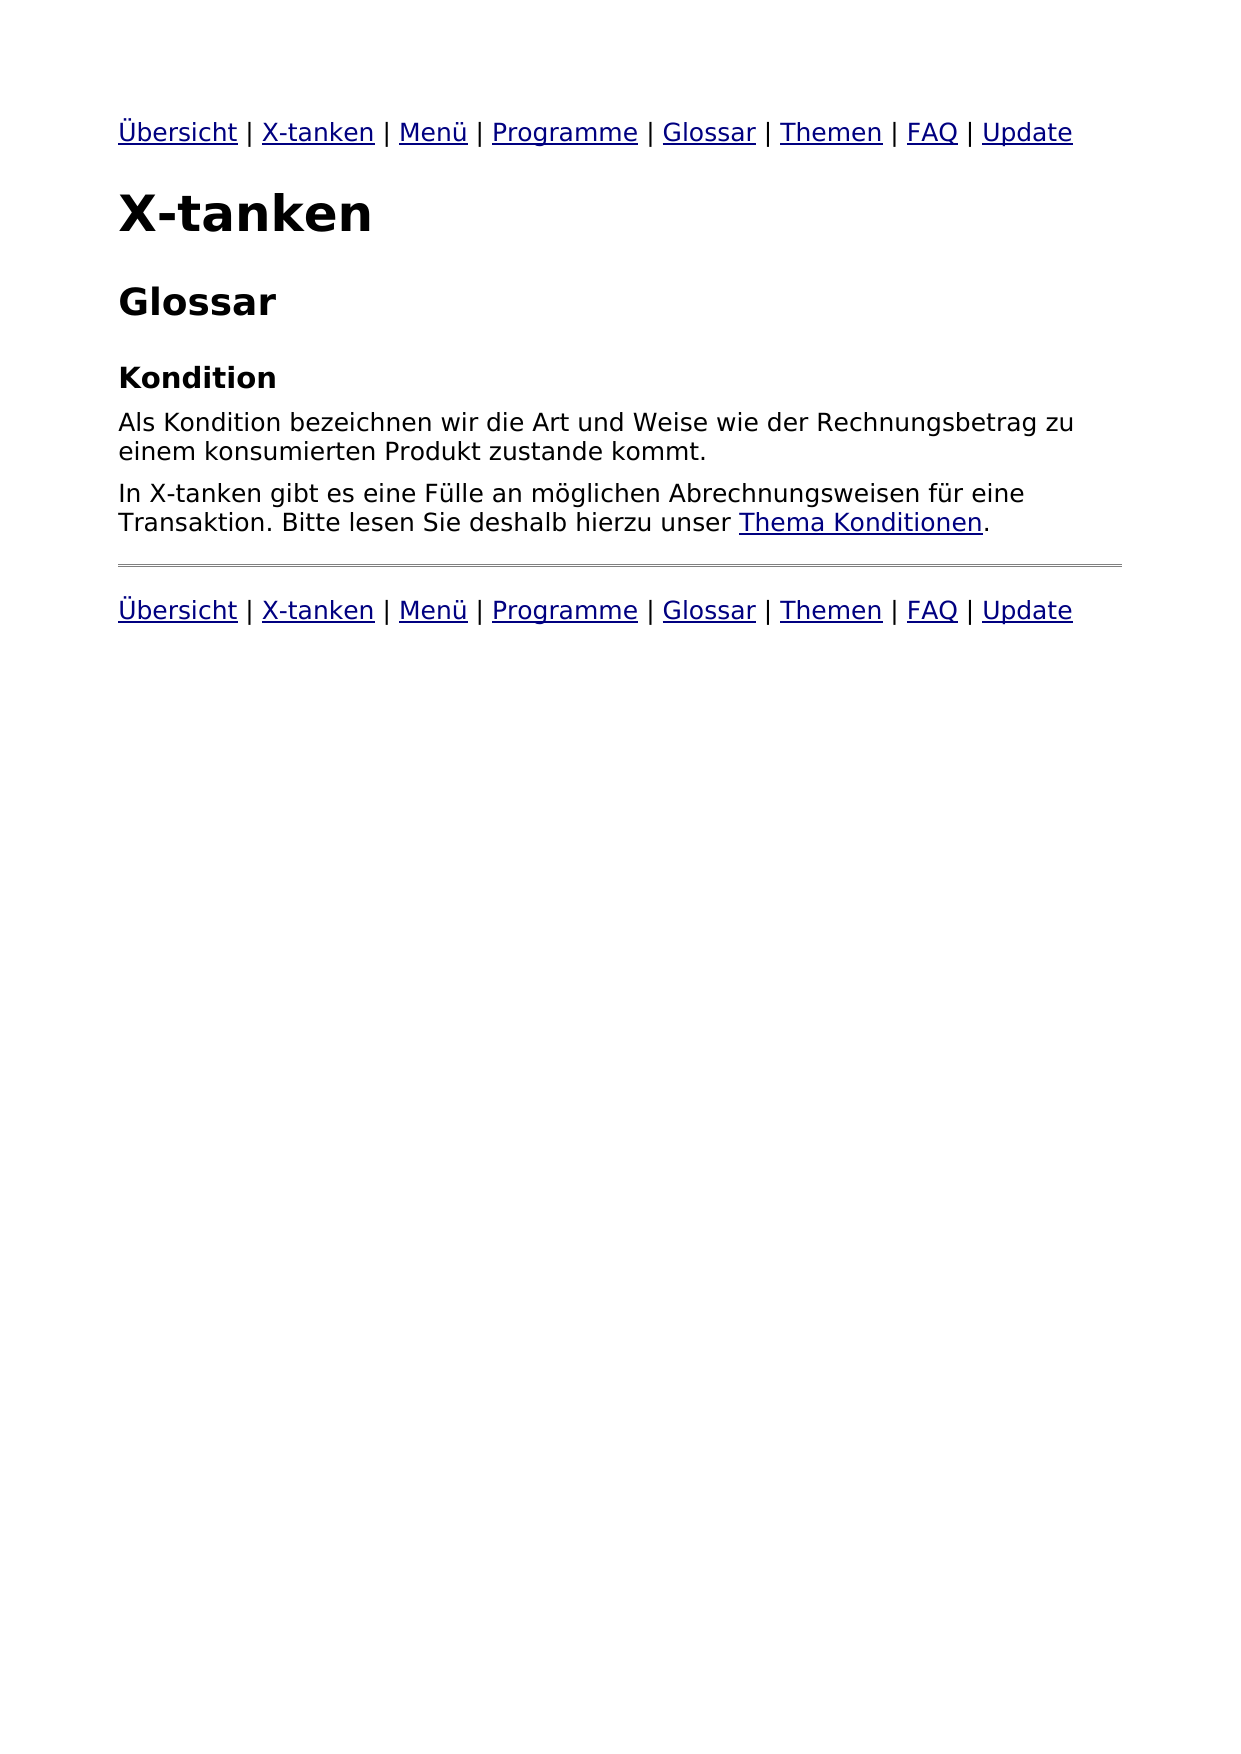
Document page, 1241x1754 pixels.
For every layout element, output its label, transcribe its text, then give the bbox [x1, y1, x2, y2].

subtitle Glossar [118, 281, 1122, 324]
text In X-tanken gibt es eine Fülle an möglichen Abrechnungsweisen für eine Transaktion. Bitte lesen Sie deshalb hierzu unser Thema Konditionen. [118, 479, 1122, 537]
text Übersicht | X-tanken | Menü | Programme | Glossar | Themen | FAQ | Update [118, 596, 1122, 625]
subtitle Kondition [118, 362, 1122, 396]
text Als Kondition bezeichnen wir die Art und Weise wie der Rechnungsbetrag zu einem konsumierten Produkt zustande kommt. [118, 408, 1122, 466]
subtitle X-tanken [118, 185, 1122, 243]
text Übersicht | X-tanken | Menü | Programme | Glossar | Themen | FAQ | Update [118, 118, 1122, 147]
